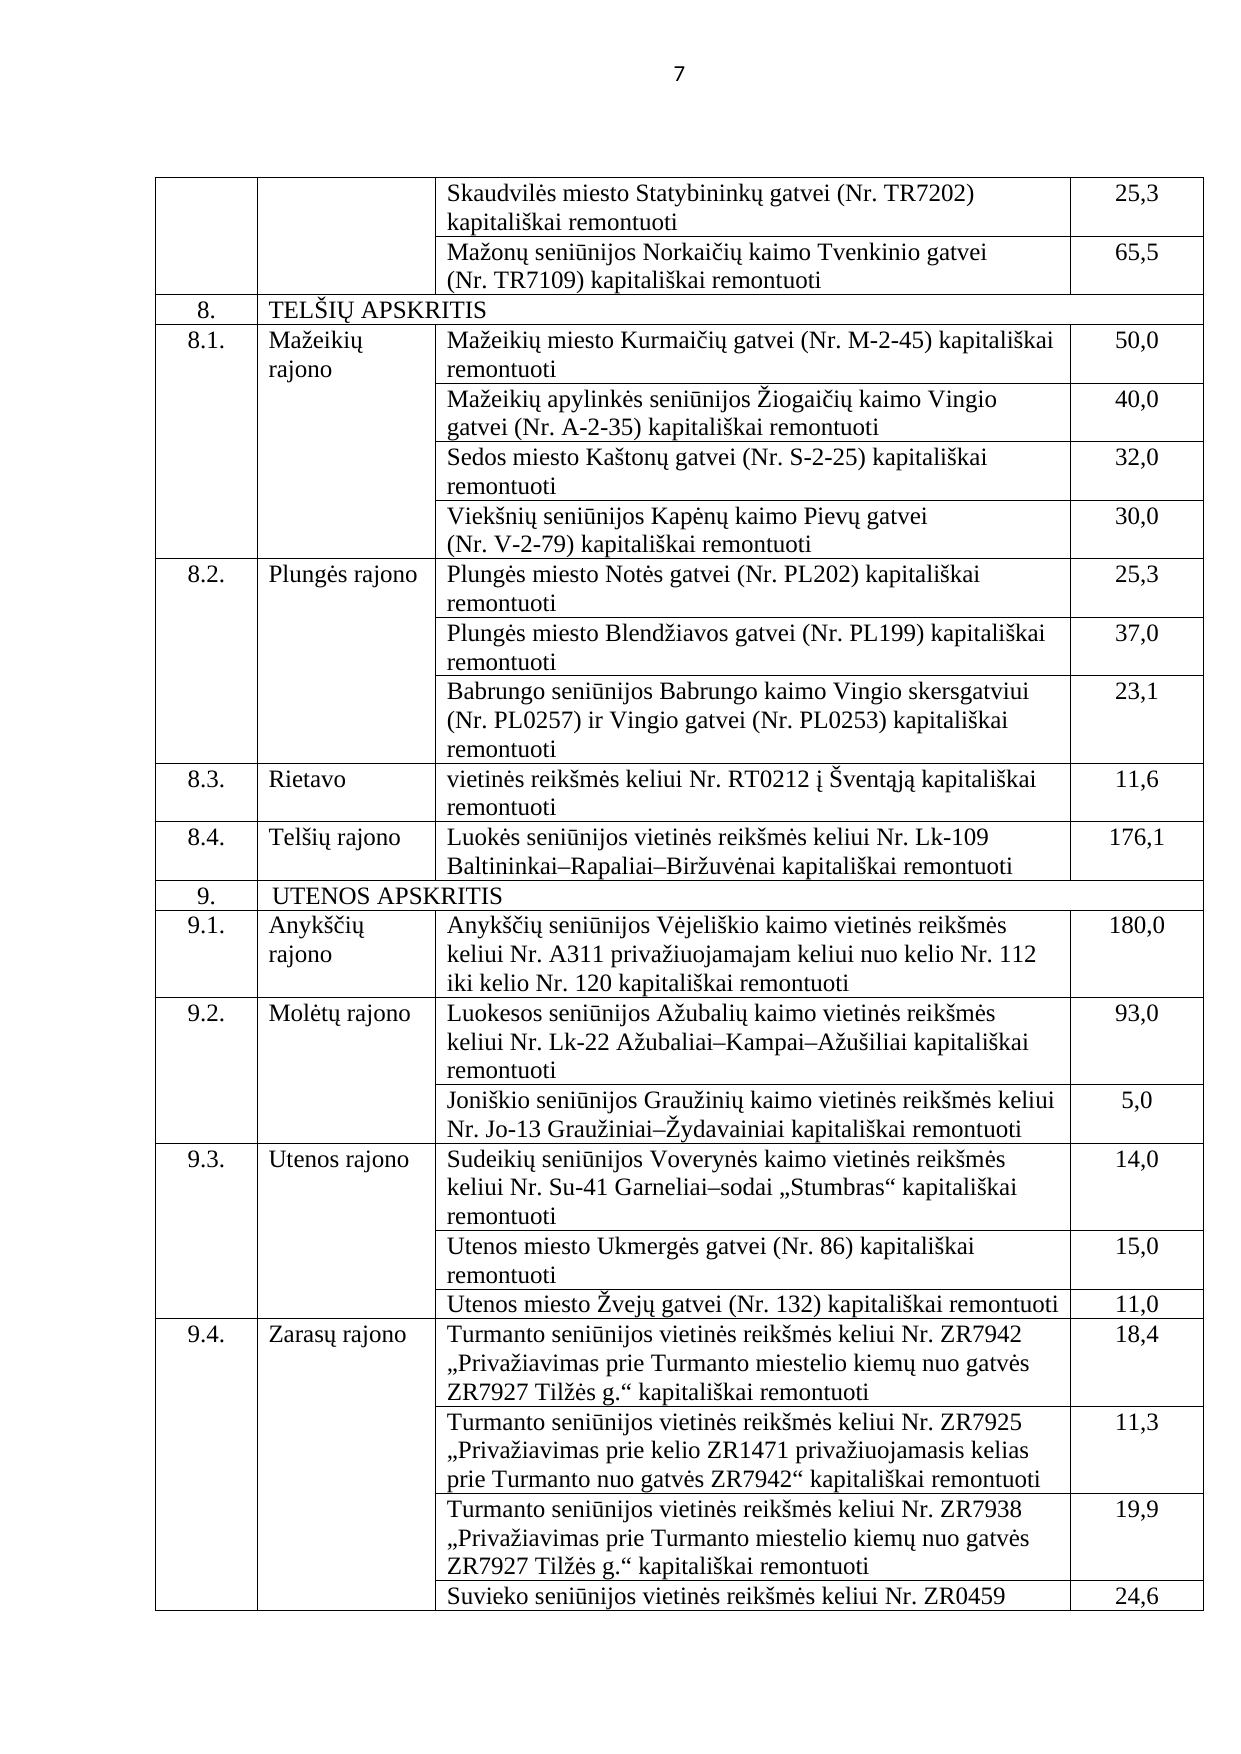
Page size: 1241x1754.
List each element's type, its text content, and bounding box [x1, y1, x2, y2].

table_cell Viekšnių seniūnijos Kapėnų kaimo Pievų gatvei (Nr. V-2-79) kapitališkai remontuoti [436, 501, 1070, 558]
table_cell Telšių rajono [258, 822, 435, 880]
table_cell 180,0 [1071, 911, 1203, 997]
table_cell Joniškio seniūnijos Graužinių kaimo vietinės reikšmės keliui Nr. Jo-13 Graužiniai–Žydavainiai kapitališkai remontuoti [436, 1085, 1070, 1143]
table_cell 15,0 [1071, 1231, 1203, 1288]
table_cell vietinės reikšmės keliui Nr. RT0212 į Šventąją kapitališkai remontuoti [436, 764, 1070, 821]
table_cell 37,0 [1071, 618, 1203, 675]
table_cell 40,0 [1071, 384, 1203, 441]
table_cell 32,0 [1071, 442, 1203, 500]
table_cell 18,4 [1071, 1319, 1203, 1406]
table_cell Plungės miesto Notės gatvei (Nr. PL202) kapitališkai remontuoti [436, 559, 1070, 617]
table_cell 11,3 [1071, 1407, 1203, 1493]
table_cell 8. [156, 295, 257, 324]
table_cell Mažonų seniūnijos Norkaičių kaimo Tvenkinio gatvei (Nr. TR7109) kapitališkai remontuoti [436, 237, 1070, 294]
table_cell Anykščių rajono [258, 911, 435, 997]
table_cell 9.3. [156, 1144, 257, 1318]
table_cell 93,0 [1071, 998, 1203, 1084]
table_cell Plungės miesto Blendžiavos gatvei (Nr. PL199) kapitališkai remontuoti [436, 618, 1070, 675]
table_cell 9.2. [156, 998, 257, 1143]
table_cell 14,0 [1071, 1144, 1203, 1230]
table_cell Mažeikių miesto Kurmaičių gatvei (Nr. M-2-45) kapitališkai remontuoti [436, 325, 1070, 383]
table_cell Sedos miesto Kaštonų gatvei (Nr. S-2-25) kapitališkai remontuoti [436, 442, 1070, 500]
table_cell Utenos miesto Ukmergės gatvei (Nr. 86) kapitališkai remontuoti [436, 1231, 1070, 1288]
table_cell Suvieko seniūnijos vietinės reikšmės keliui Nr. ZR0459 [436, 1581, 1070, 1610]
table_cell Molėtų rajono [258, 998, 435, 1143]
table_cell 5,0 [1071, 1085, 1203, 1143]
table_cell 65,5 [1071, 237, 1203, 294]
table_cell Turmanto seniūnijos vietinės reikšmės keliui Nr. ZR7925 „Privažiavimas prie kelio ZR1471 privažiuojamasis kelias prie Turmanto nuo gatvės ZR7942“ kapitališkai remontuoti [436, 1407, 1070, 1493]
table_cell 25,3 [1071, 559, 1203, 617]
table_cell 9. [156, 881, 257, 909]
table_cell [156, 178, 257, 294]
table_cell Plungės rajono [258, 559, 435, 763]
table_cell 11,0 [1071, 1290, 1203, 1318]
table_cell 9.1. [156, 911, 257, 997]
table_cell Sudeikių seniūnijos Voverynės kaimo vietinės reikšmės keliui Nr. Su-41 Garneliai–sodai „Stumbras“ kapitališkai remontuoti [436, 1144, 1070, 1230]
table_cell Turmanto seniūnijos vietinės reikšmės keliui Nr. ZR7942 „Privažiavimas prie Turmanto miestelio kiemų nuo gatvės ZR7927 Tilžės g.“ kapitališkai remontuoti [436, 1319, 1070, 1406]
table_cell 50,0 [1071, 325, 1203, 383]
table_cell 176,1 [1071, 822, 1203, 880]
table_cell Luokesos seniūnijos Ažubalių kaimo vietinės reikšmės keliui Nr. Lk-22 Ažubaliai–Kampai–Ažušiliai kapitališkai remontuoti [436, 998, 1070, 1084]
table_cell Anykščių seniūnijos Vėjeliškio kaimo vietinės reikšmės keliui Nr. A311 privažiuojamajam keliui nuo kelio Nr. 112 iki kelio Nr. 120 kapitališkai remontuoti [436, 911, 1070, 997]
table_cell [258, 178, 435, 294]
table_cell Mažeikių apylinkės seniūnijos Žiogaičių kaimo Vingio gatvei (Nr. A-2-35) kapitališkai remontuoti [436, 384, 1070, 441]
table_cell 19,9 [1071, 1494, 1203, 1580]
table_cell 25,3 [1071, 178, 1203, 236]
table_cell Babrungo seniūnijos Babrungo kaimo Vingio skersgatviui (Nr. PL0257) ir Vingio gatvei (Nr. PL0253) kapitališkai remontuoti [436, 676, 1070, 763]
table_cell Mažeikių rajono [258, 325, 435, 558]
table_cell 8.3. [156, 764, 257, 821]
table_cell Utenos rajono [258, 1144, 435, 1318]
table_cell 23,1 [1071, 676, 1203, 763]
table_cell TELŠIŲ APSKRITIS [258, 295, 1203, 324]
table_cell Utenos miesto Žvejų gatvei (Nr. 132) kapitališkai remontuoti [436, 1290, 1070, 1318]
table_cell 8.1. [156, 325, 257, 558]
table_cell UTENOS APSKRITIS [258, 881, 1203, 909]
table_cell 30,0 [1071, 501, 1203, 558]
table_cell 8.4. [156, 822, 257, 880]
table_cell Turmanto seniūnijos vietinės reikšmės keliui Nr. ZR7938 „Privažiavimas prie Turmanto miestelio kiemų nuo gatvės ZR7927 Tilžės g.“ kapitališkai remontuoti [436, 1494, 1070, 1580]
table_cell 9.4. [156, 1319, 257, 1610]
table_cell 24,6 [1071, 1581, 1203, 1610]
table_cell Luokės seniūnijos vietinės reikšmės keliui Nr. Lk-109 Baltininkai–Rapaliai–Biržuvėnai kapitališkai remontuoti [436, 822, 1070, 880]
table_cell Rietavo [258, 764, 435, 821]
table_cell Zarasų rajono [258, 1319, 435, 1610]
table_cell 11,6 [1071, 764, 1203, 821]
table_cell 8.2. [156, 559, 257, 763]
table_cell Skaudvilės miesto Statybininkų gatvei (Nr. TR7202) kapitališkai remontuoti [436, 178, 1070, 236]
